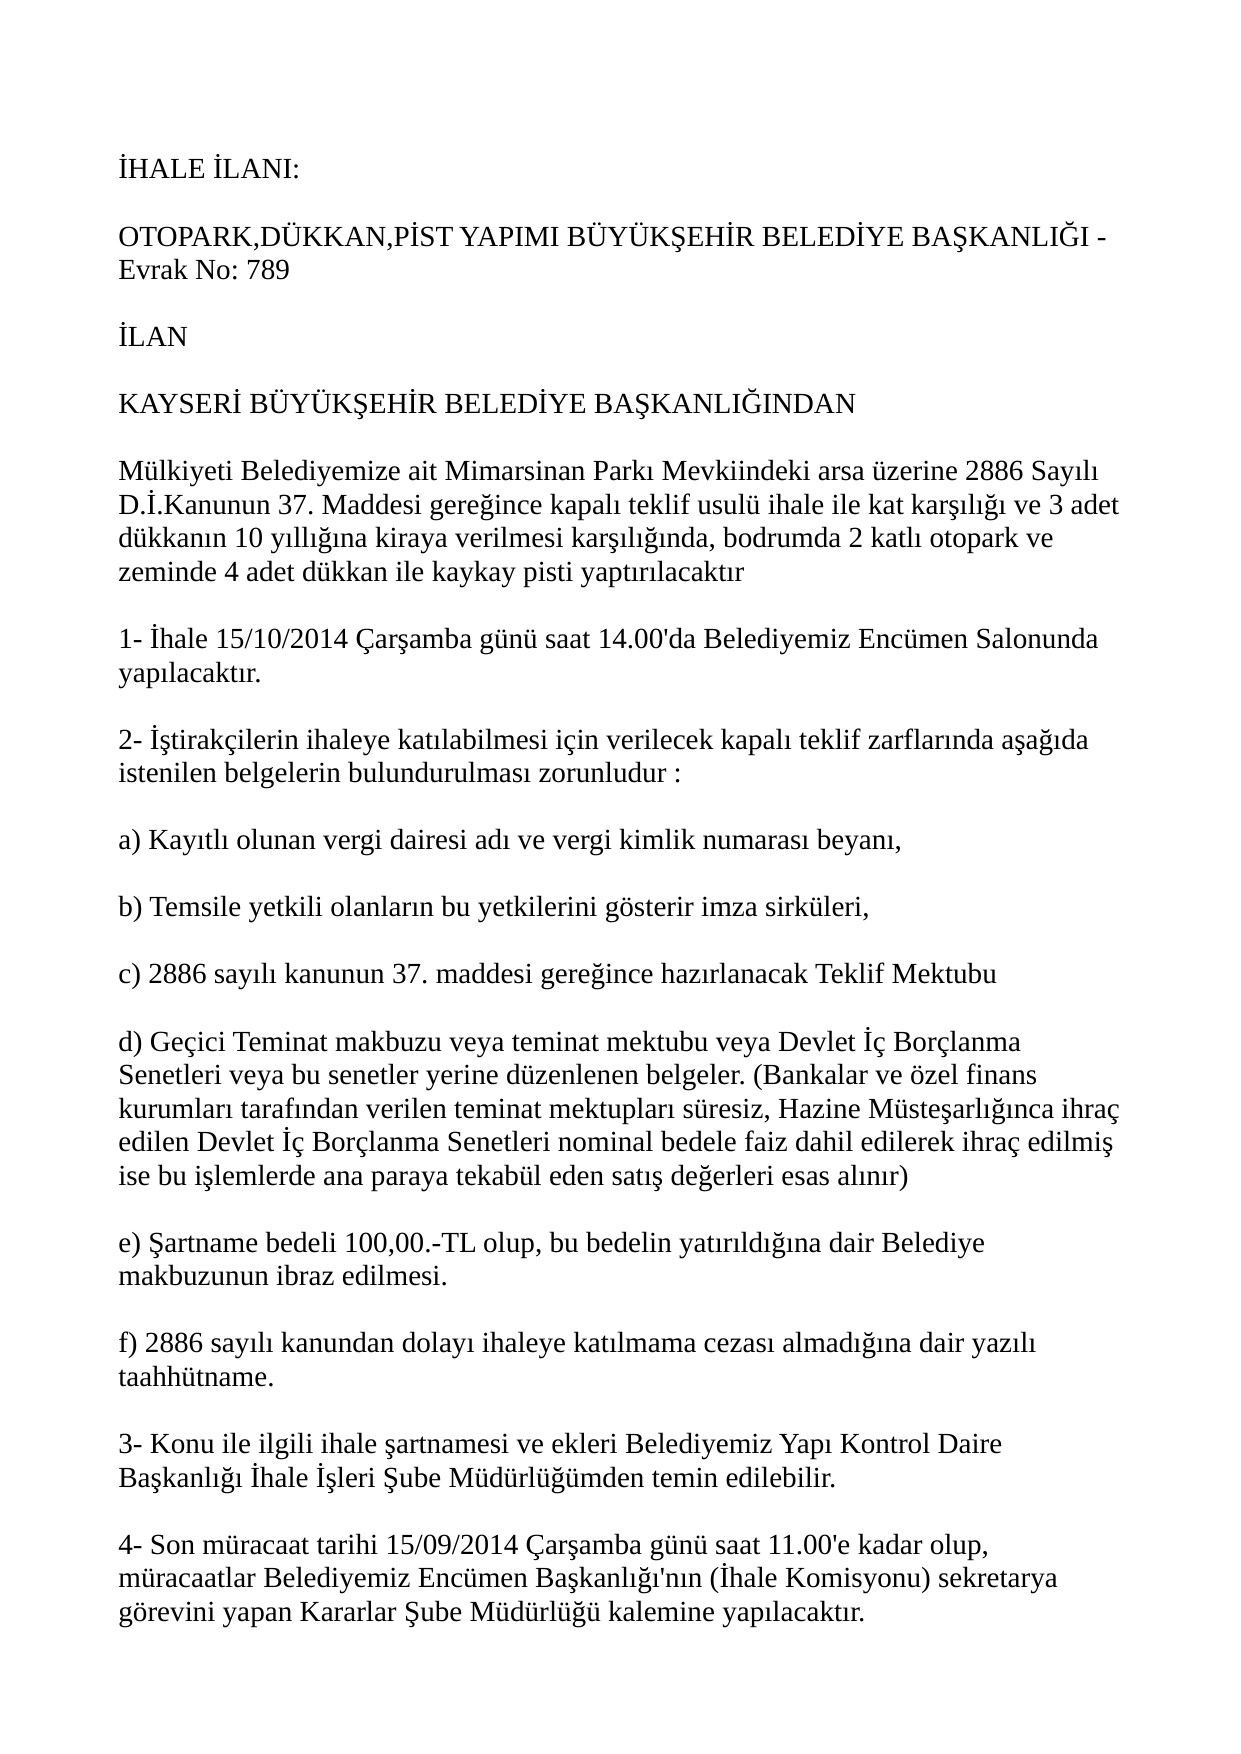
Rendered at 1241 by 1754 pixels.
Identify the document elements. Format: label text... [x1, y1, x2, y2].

text 3- Konu ile ilgili ihale şartnamesi ve ekleri Belediyemiz Yapı Kontrol Daire Başkanlığı İhale İşleri Şube Müdürlüğümden temin edilebilir. [118, 1426, 1122, 1493]
text KAYSERİ BÜYÜKŞEHİR BELEDİYE BAŞKANLIĞINDAN [118, 386, 1122, 420]
text İLAN [118, 319, 1122, 353]
text Mülkiyeti Belediyemize ait Mimarsinan Parkı Mevkiindeki arsa üzerine 2886 Sayılı D.İ.Kanunun 37. Maddesi gereğince kapalı teklif usulü ihale ile kat karşılığı ve 3 adet dükkanın 10 yıllığına kiraya verilmesi karşılığında, bodrumda 2 katlı otopark ve zeminde 4 adet dükkan ile kaykay pisti yaptırılacaktır [118, 453, 1122, 588]
text b) Temsile yetkili olanların bu yetkilerini gösterir imza sirküleri, [118, 889, 1122, 923]
text d) Geçici Teminat makbuzu veya teminat mektubu veya Devlet İç Borçlanma Senetleri veya bu senetler yerine düzenlenen belgeler. (Bankalar ve özel finans kurumları tarafından verilen teminat mektupları süresiz, Hazine Müsteşarlığınca ihraç edilen Devlet İç Borçlanma Senetleri nominal bedele faiz dahil edilerek ihraç edilmiş ise bu işlemlerde ana paraya tekabül eden satış değerleri esas alınır) [118, 1024, 1122, 1191]
text 4- Son müracaat tarihi 15/09/2014 Çarşamba günü saat 11.00'e kadar olup, müracaatlar Belediyemiz Encümen Başkanlığı'nın (İhale Komisyonu) sekretarya görevini yapan Kararlar Şube Müdürlüğü kalemine yapılacaktır. [118, 1527, 1122, 1627]
text a) Kayıtlı olunan vergi dairesi adı ve vergi kimlik numarası beyanı, [118, 822, 1122, 856]
text f) 2886 sayılı kanundan dolayı ihaleye katılmama cezası almadığına dair yazılı taahhütname. [118, 1326, 1122, 1393]
text e) Şartname bedeli 100,00.-TL olup, bu bedelin yatırıldığına dair Belediye makbuzunun ibraz edilmesi. [118, 1225, 1122, 1292]
text 1- İhale 15/10/2014 Çarşamba günü saat 14.00'da Belediyemiz Encümen Salonunda yapılacaktır. [118, 621, 1122, 688]
text İHALE İLANI: [118, 118, 1122, 185]
text c) 2886 sayılı kanunun 37. maddesi gereğince hazırlanacak Teklif Mektubu [118, 957, 1122, 990]
text 2- İştirakçilerin ihaleye katılabilmesi için verilecek kapalı teklif zarflarında aşağıda istenilen belgelerin bulundurulması zorunludur : [118, 722, 1122, 789]
text OTOPARK,DÜKKAN,PİST YAPIMI BÜYÜKŞEHİR BELEDİYE BAŞKANLIĞI - Evrak No: 789 [118, 219, 1122, 286]
